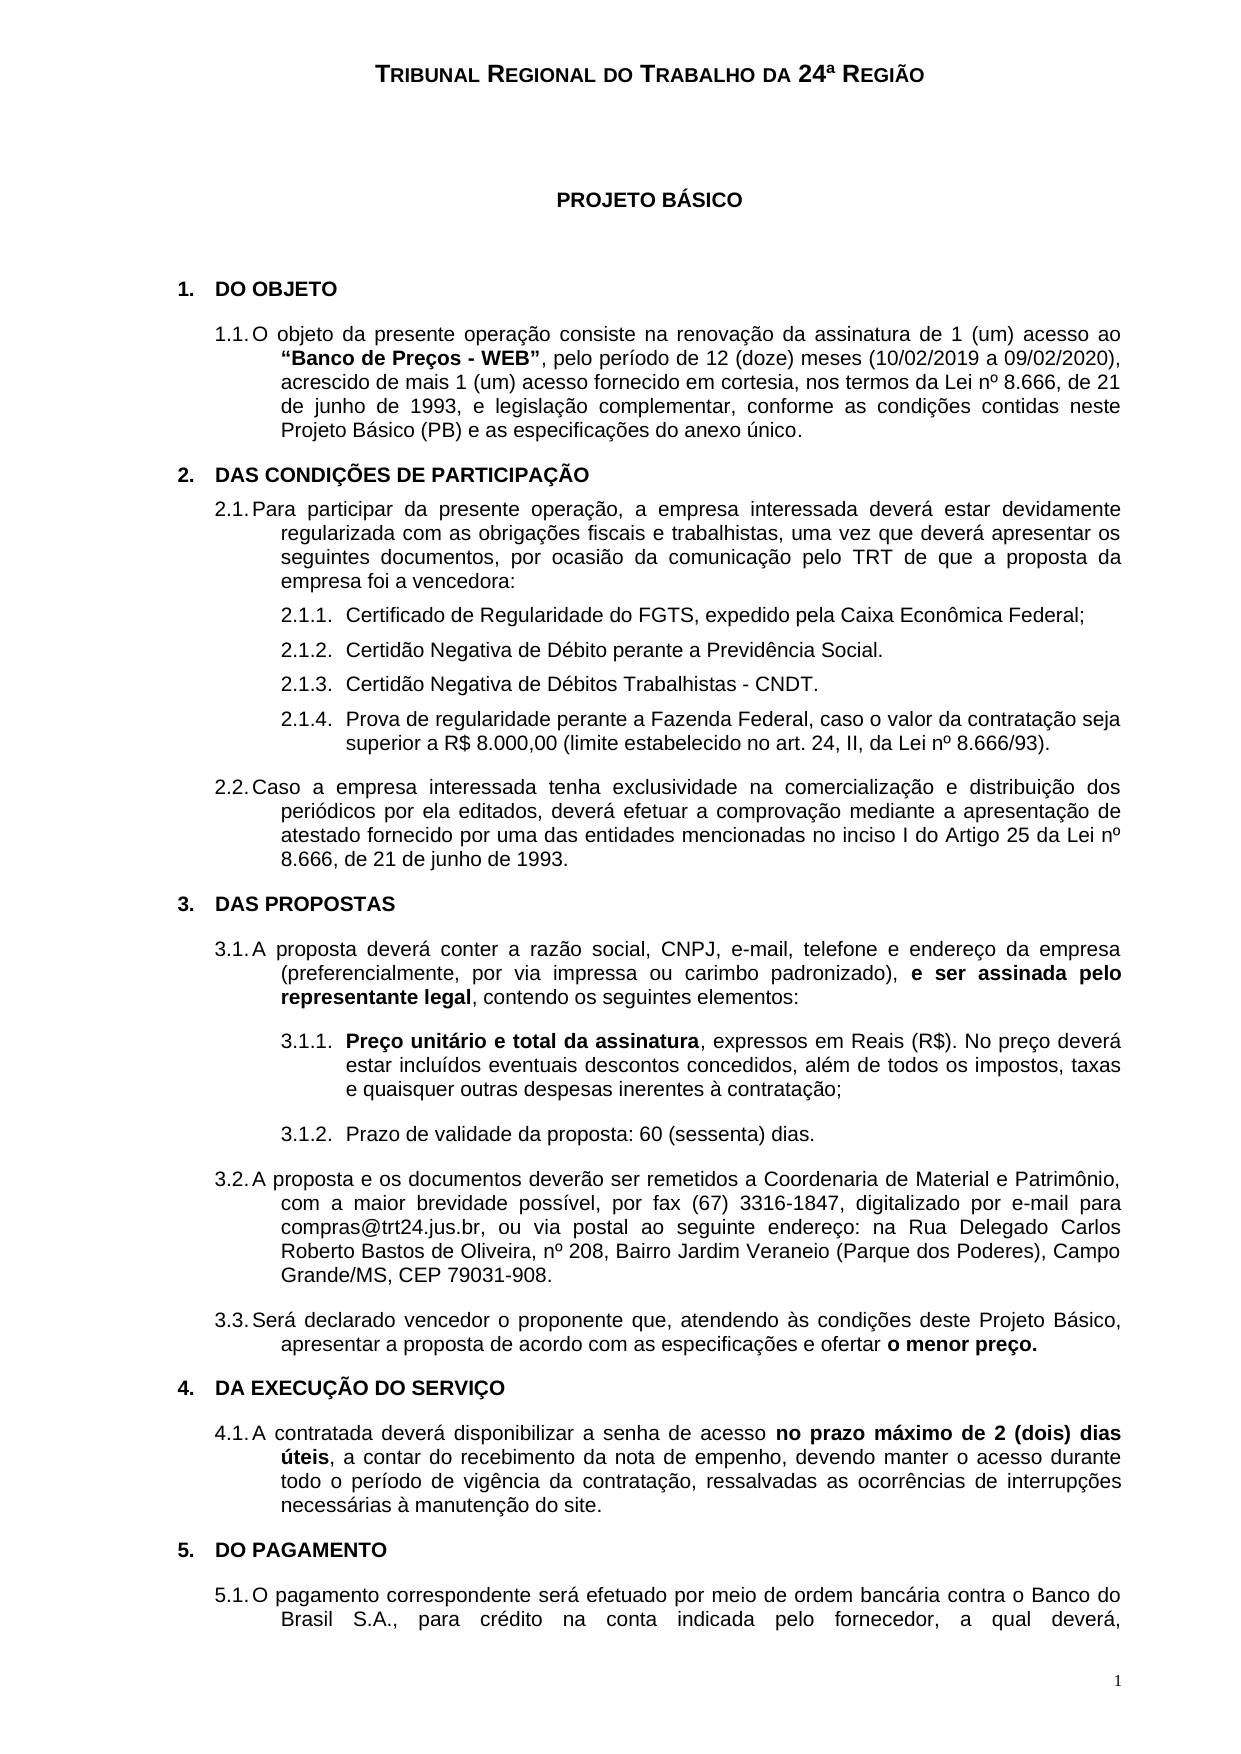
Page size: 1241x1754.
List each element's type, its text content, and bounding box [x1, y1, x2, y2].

list Certidão Negativa de Débito perante a Previdência Social. [281, 638, 1122, 662]
list Preço unitário e total da assinatura, expressos em Reais (R$). No preço deverá estar incluídos eventuais descontos concedidos, além de todos os impostos, taxas e quaisquer outras despesas inerentes à contratação; [281, 1029, 1122, 1101]
list Certidão Negativa de Débitos Trabalhistas - CNDT. [281, 672, 1122, 696]
list O pagamento correspondente será efetuado por meio de ordem bancária contra o Banco do Brasil S.A., para crédito na conta indicada pelo fornecedor, a qual deverá, [214, 1582, 1122, 1630]
list DAS PROPOSTAS [177, 892, 1122, 916]
list Será declarado vencedor o proponente que, atendendo às condições deste Projeto Básico, apresentar a proposta de acordo com as especificações e ofertar o menor preço. [214, 1307, 1122, 1355]
list Certificado de Regularidade do FGTS, expedido pela Caixa Econômica Federal; [281, 603, 1122, 627]
list DAS CONDIÇÕES DE PARTICIPAÇÃO [177, 463, 1122, 487]
list A proposta e os documentos deverão ser remetidos a Coordenaria de Material e Patrimônio, com a maior brevidade possível, por fax (67) 3316-1847, digitalizado por e-mail para compras@trt24.jus.br, ou via postal ao seguinte endereço: na Rua Delegado Carlos Roberto Bastos de Oliveira, nº 208, Bairro Jardim Veraneio (Parque dos Poderes), Campo Grande/MS, CEP 79031-908. [214, 1167, 1122, 1287]
list Caso a empresa interessada tenha exclusividade na comercialização e distribuição dos periódicos por ela editados, deverá efetuar a comprovação mediante a apresentação de atestado fornecido por uma das entidades mencionadas no inciso I do Artigo 25 da Lei nº 8.666, de 21 de junho de 1993. [214, 775, 1122, 871]
list Prazo de validade da proposta: 60 (sessenta) dias. [281, 1122, 1122, 1146]
list O objeto da presente operação consiste na renovação da assinatura de 1 (um) acesso ao “Banco de Preços - WEB”, pelo período de 12 (doze) meses (10/02/2019 a 09/02/2020), acrescido de mais 1 (um) acesso fornecido em cortesia, nos termos da Lei nº 8.666, de 21 de junho de 1993, e legislação complementar, conforme as condições contidas neste Projeto Básico (PB) e as especificações do anexo único. [214, 322, 1122, 442]
subtitle PROJETO BÁSICO [177, 188, 1122, 212]
list DO OBJETO [177, 277, 1122, 301]
list DA EXECUÇÃO DO SERVIÇO [177, 1376, 1122, 1400]
list Para participar da presente operação, a empresa interessada deverá estar devidamente regularizada com as obrigações fiscais e trabalhistas, uma vez que deverá apresentar os seguintes documentos, por ocasião da comunicação pelo TRT de que a proposta da empresa foi a vencedora: [214, 497, 1122, 593]
list Prova de regularidade perante a Fazenda Federal, caso o valor da contratação seja superior a R$ 8.000,00 (limite estabelecido no art. 24, II, da Lei nº 8.666/93). [281, 706, 1122, 754]
list DO PAGAMENTO [177, 1538, 1122, 1562]
list A contratada deverá disponibilizar a senha de acesso no prazo máximo de 2 (dois) dias úteis, a contar do recebimento da nota de empenho, devendo manter o acesso durante todo o período de vigência da contratação, ressalvadas as ocorrências de interrupções necessárias à manutenção do site. [214, 1421, 1122, 1517]
list A proposta deverá conter a razão social, CNPJ, e-mail, telefone e endereço da empresa (preferencialmente, por via impressa ou carimbo padronizado), e ser assinada pelo representante legal, contendo os seguintes elementos: [214, 937, 1122, 1008]
